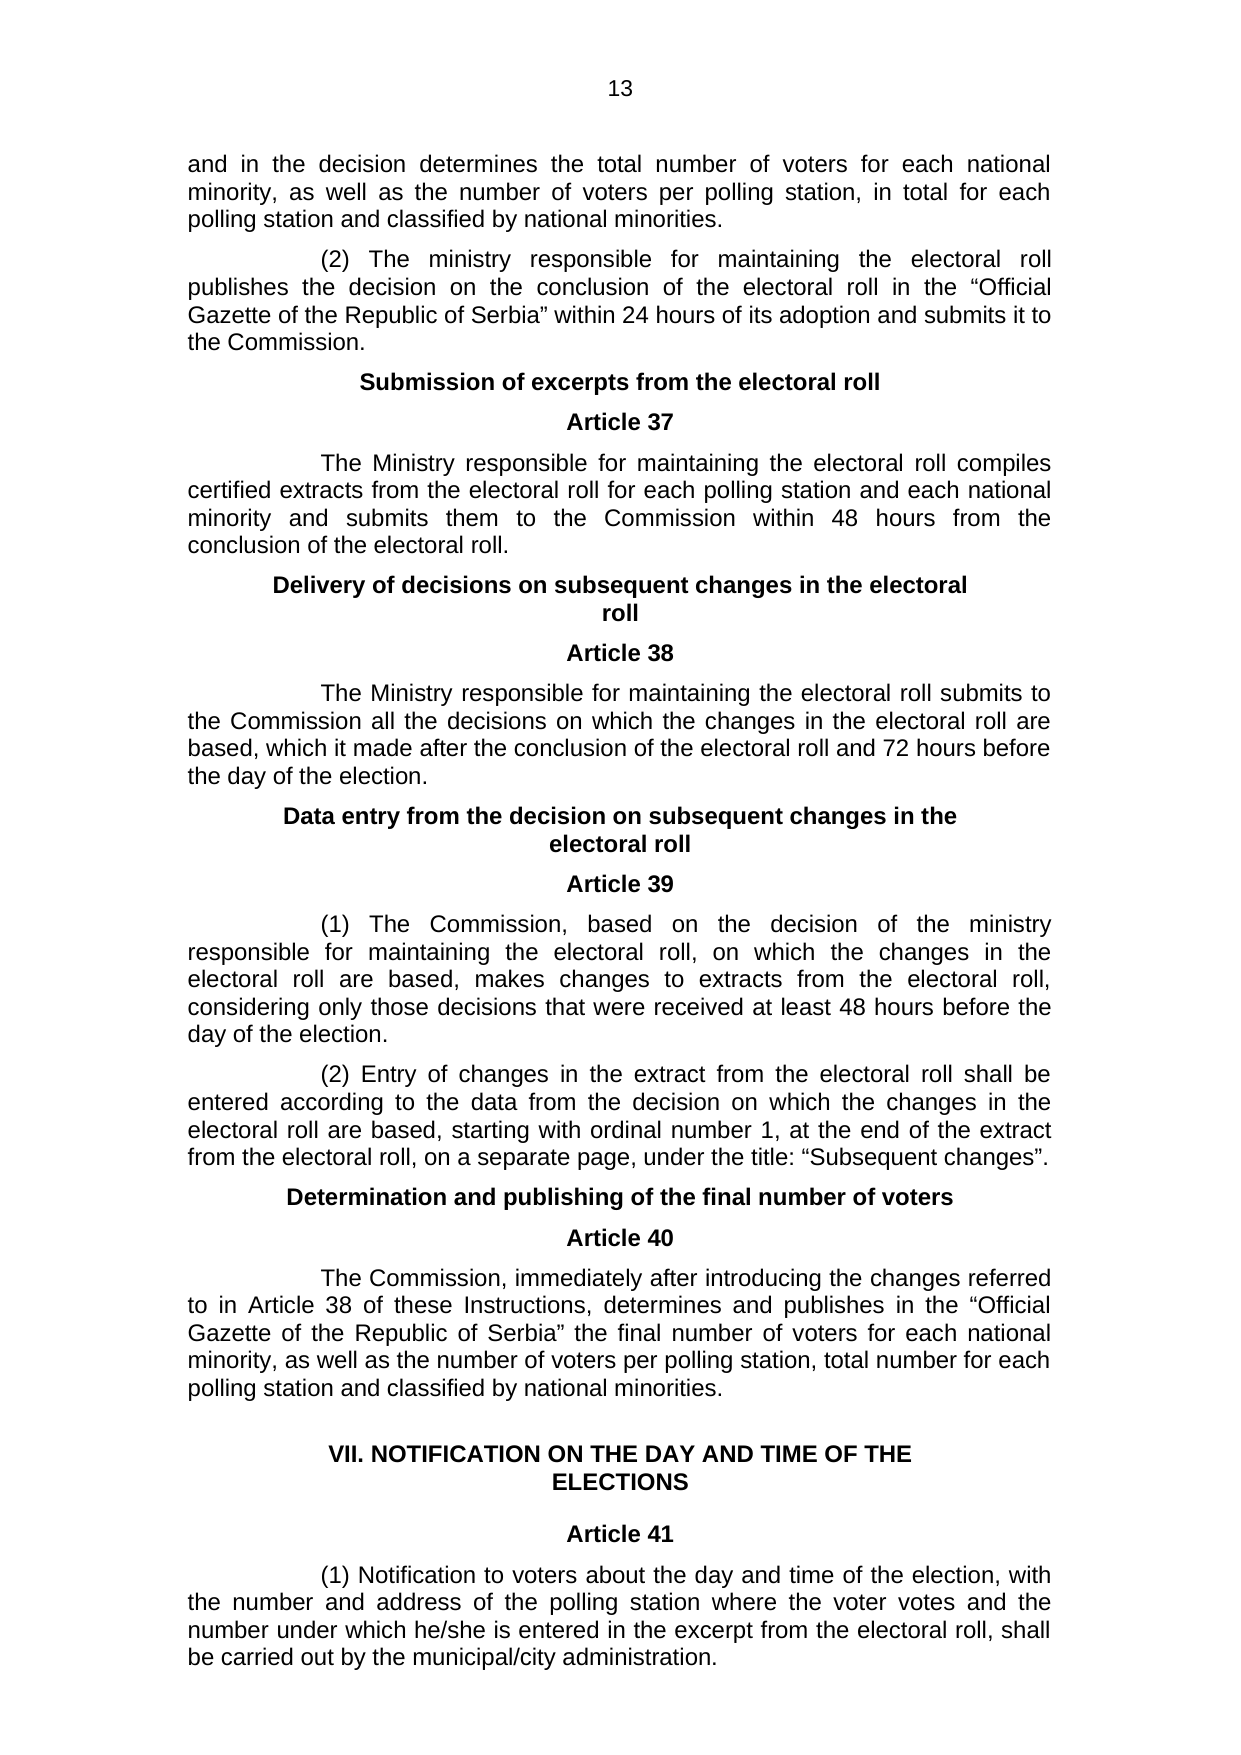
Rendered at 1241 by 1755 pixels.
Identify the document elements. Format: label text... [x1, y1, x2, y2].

text Delivery of decisions on subsequent changes in the electoral roll [262, 571, 978, 627]
text The Commission, immediately after introducing the changes referred to in Article 38 of these Instructions, determines and publishes in the “Official Gazette of the Republic of Serbia” the final number of voters for each national minority, as well as the number of voters per polling station, total number for each polling station and classified by national minorities. [187, 1263, 1053, 1402]
text (2) Entry of changes in the extract from the electoral roll shall be entered according to the data from the decision on which the changes in the electoral roll are based, starting with ordinal number 1, at the end of the extract from the electoral roll, on a separate page, under the title: “Subsequent changes”. [187, 1060, 1053, 1171]
text The Ministry responsible for maintaining the electoral roll compiles certified extracts from the electoral roll for each polling station and each national minority and submits them to the Commission within 48 hours from the conclusion of the electoral roll. [187, 448, 1053, 559]
text The Ministry responsible for maintaining the electoral roll submits to the Commission all the decisions on which the changes in the electoral roll are based, which it made after the conclusion of the electoral roll and 72 hours before the day of the election. [187, 679, 1053, 789]
text and in the decision determines the total number of voters for each national minority, as well as the number of voters per polling station, in total for each polling station and classified by national minorities. [187, 150, 1053, 233]
text Article 39 [187, 870, 1053, 897]
text (1) The Commission, based on the decision of the ministry responsible for maintaining the electoral roll, on which the changes in the electoral roll are based, makes changes to extracts from the electoral roll, considering only those decisions that were received at least 48 hours before the day of the election. [187, 910, 1053, 1048]
text (2) The ministry responsible for maintaining the electoral roll publishes the decision on the conclusion of the electoral roll in the “Official Gazette of the Republic of Serbia” within 24 hours of its adoption and submits it to the Commission. [187, 245, 1053, 356]
text Submission of excerpts from the electoral roll [262, 368, 978, 396]
text Article 38 [187, 639, 1053, 667]
text Article 41 [187, 1520, 1053, 1548]
text Article 40 [187, 1223, 1053, 1251]
text Determination and publishing of the final number of voters [262, 1183, 978, 1211]
text VII. NOTIFICATION ON THE DAY AND TIME OF THE ELECTIONS [262, 1439, 978, 1495]
text Data entry from the decision on subsequent changes in the electoral roll [262, 802, 978, 857]
text (1) Notification to voters about the day and time of the election, with the number and address of the polling station where the voter votes and the number under which he/she is entered in the excerpt from the electoral roll, shall be carried out by the municipal/city administration. [187, 1561, 1053, 1671]
text Article 37 [187, 408, 1053, 436]
